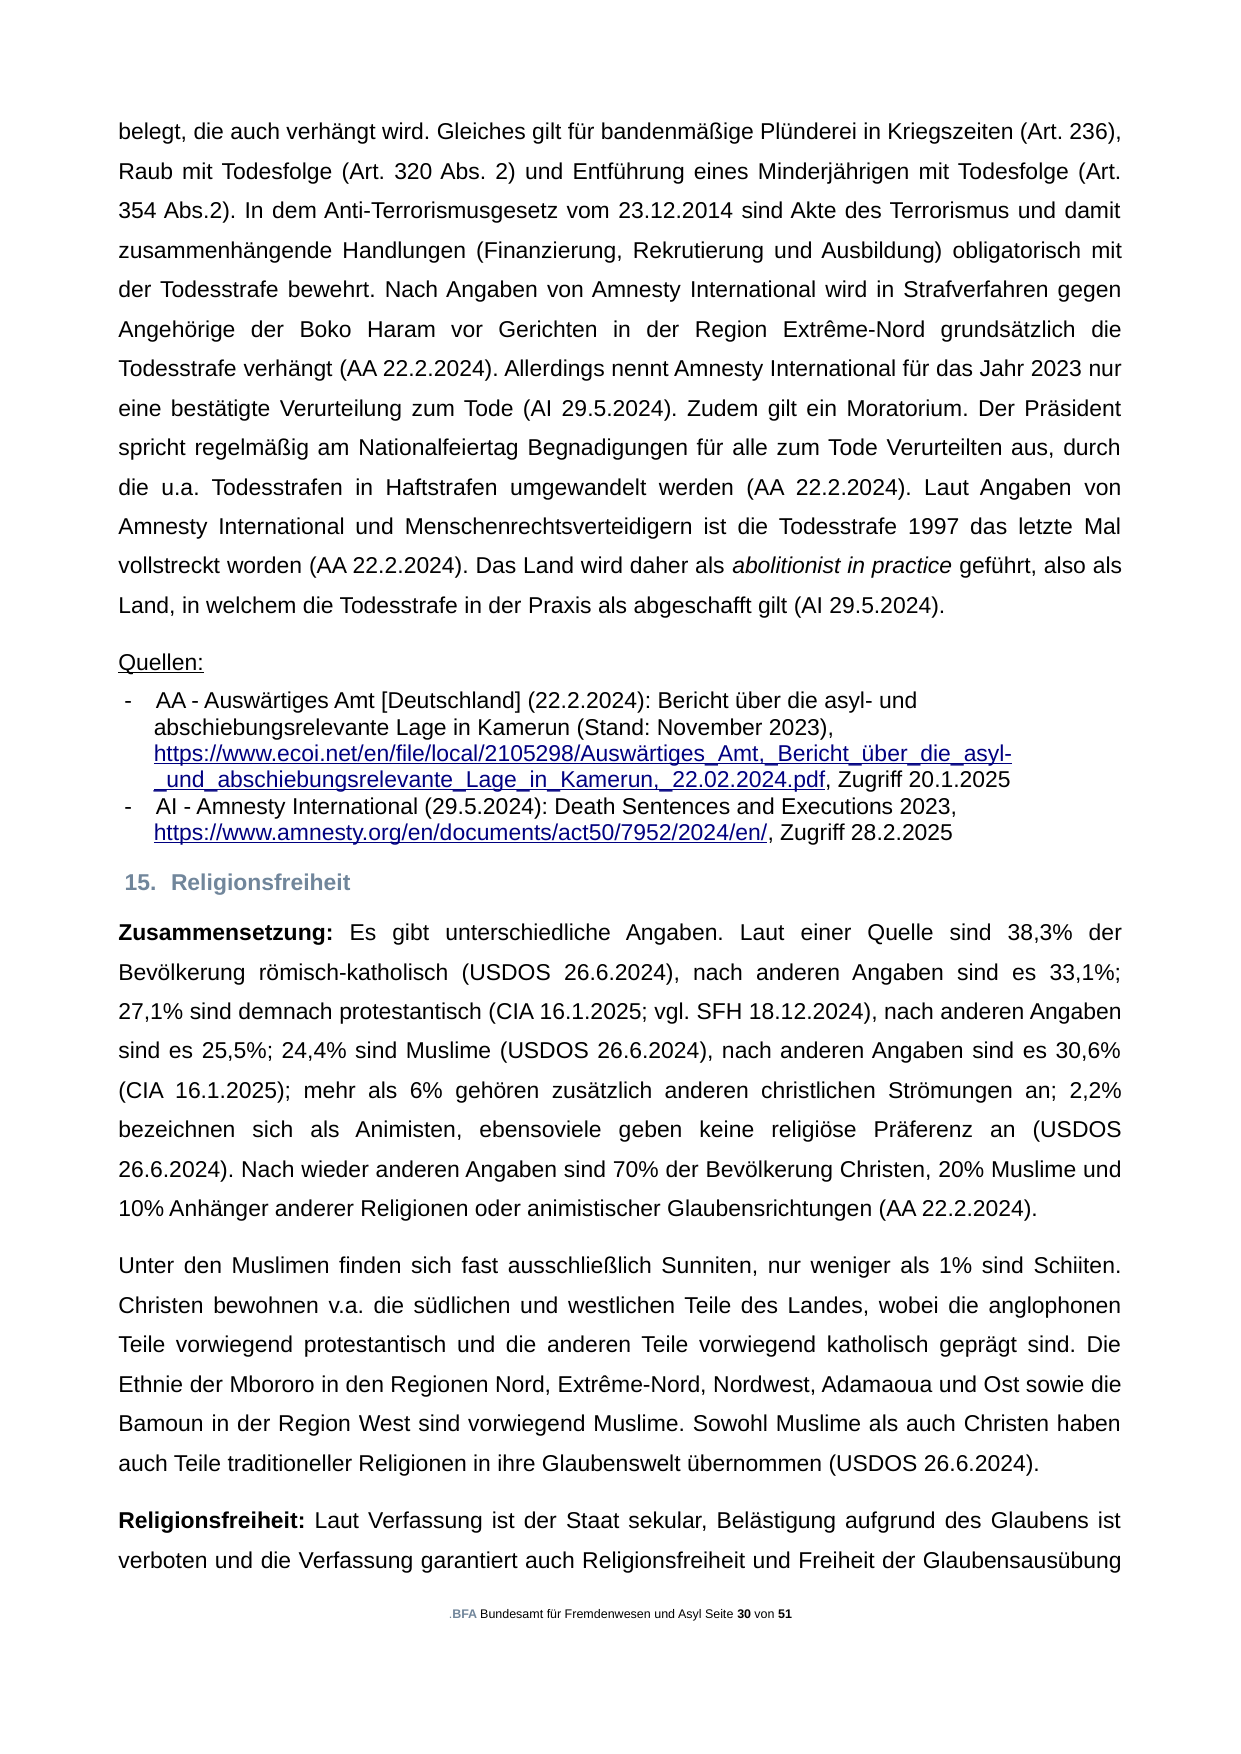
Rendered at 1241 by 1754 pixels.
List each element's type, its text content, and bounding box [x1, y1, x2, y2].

subtitle Religionsfreiheit [118, 869, 1112, 895]
text Religionsfreiheit: Laut Verfassung ist der Staat sekular, Belästigung aufgrund des Glaubens ist verboten und die Verfassung garantiert auch Religionsfreiheit und Freiheit der Glaubensausübung [118, 1507, 1122, 1573]
text Unter den Muslimen finden sich fast ausschließlich Sunniten, nur weniger als 1% sind Schiiten. Christen bewohnen v.a. die südlichen und westlichen Teile des Landes, wobei die anglophonen Teile vorwiegend protestantisch und die anderen Teile vorwiegend katholisch geprägt sind. Die Ethnie der Mbororo in den Regionen Nord, Extrême-Nord, Nordwest, Adamaoua und Ost sowie die Bamoun in der Region West sind vorwiegend Muslime. Sowohl Muslime als auch Christen haben auch Teile traditioneller Religionen in ihre Glaubenswelt übernommen (USDOS 26.6.2024). [118, 1252, 1122, 1476]
list AI - Amnesty International (29.5.2024): Death Sentences and Executions 2023, https://www.amnesty.org/en/documents/act50/7952/2024/en/, Zugriff 28.2.2025 [124, 793, 1122, 845]
text Zusammensetzung: Es gibt unterschiedliche Angaben. Laut einer Quelle sind 38,3% der Bevölkerung römisch-katholisch (USDOS 26.6.2024), nach anderen Angaben sind es 33,1%; 27,1% sind demnach protestantisch (CIA 16.1.2025; vgl. SFH 18.12.2024), nach anderen Angaben sind es 25,5%; 24,4% sind Muslime (USDOS 26.6.2024), nach anderen Angaben sind es 30,6% (CIA 16.1.2025); mehr als 6% gehören zusätzlich anderen christlichen Strömungen an; 2,2% bezeichnen sich als Animisten, ebensoviele geben keine religiöse Präferenz an (USDOS 26.6.2024). Nach wieder anderen Angaben sind 70% der Bevölkerung Christen, 20% Muslime und 10% Anhänger anderer Religionen oder animistischer Glaubensrichtungen (AA 22.2.2024). [118, 919, 1122, 1222]
list AA - Auswärtiges Amt [Deutschland] (22.2.2024): Bericht über die asyl- und abschiebungsrelevante Lage in Kamerun (Stand: November 2023), https://www.ecoi.net/en/file/local/2105298/Auswärtiges_Amt,_Bericht_über_die_asyl-_und_abschiebungsrelevante_Lage_in_Kamerun,_22.02.2024.pdf, Zugriff 20.1.2025 [124, 687, 1122, 793]
text belegt, die auch verhängt wird. Gleiches gilt für bandenmäßige Plünderei in Kriegszeiten (Art. 236), Raub mit Todesfolge (Art. 320 Abs. 2) und Entführung eines Minderjährigen mit Todesfolge (Art. 354 Abs.2). In dem Anti-Terrorismusgesetz vom 23.12.2014 sind Akte des Terrorismus und damit zusammenhängende Handlungen (Finanzierung, Rekrutierung und Ausbildung) obligatorisch mit der Todesstrafe bewehrt. Nach Angaben von Amnesty International wird in Strafverfahren gegen Angehörige der Boko Haram vor Gerichten in der Region Extrême-Nord grundsätzlich die Todesstrafe verhängt (AA 22.2.2024). Allerdings nennt Amnesty International für das Jahr 2023 nur eine bestätigte Verurteilung zum Tode (AI 29.5.2024). Zudem gilt ein Moratorium. Der Präsident spricht regelmäßig am Nationalfeiertag Begnadigungen für alle zum Tode Verurteilten aus, durch die u.a. Todesstrafen in Haftstrafen umgewandelt werden (AA 22.2.2024). Laut Angaben von Amnesty International und Menschenrechtsverteidigern ist die Todesstrafe 1997 das letzte Mal vollstreckt worden (AA 22.2.2024). Das Land wird daher als abolitionist in practice geführt, also als Land, in welchem die Todesstrafe in der Praxis als abgeschafft gilt (AI 29.5.2024). [118, 118, 1122, 618]
text Quellen: [118, 649, 1122, 675]
